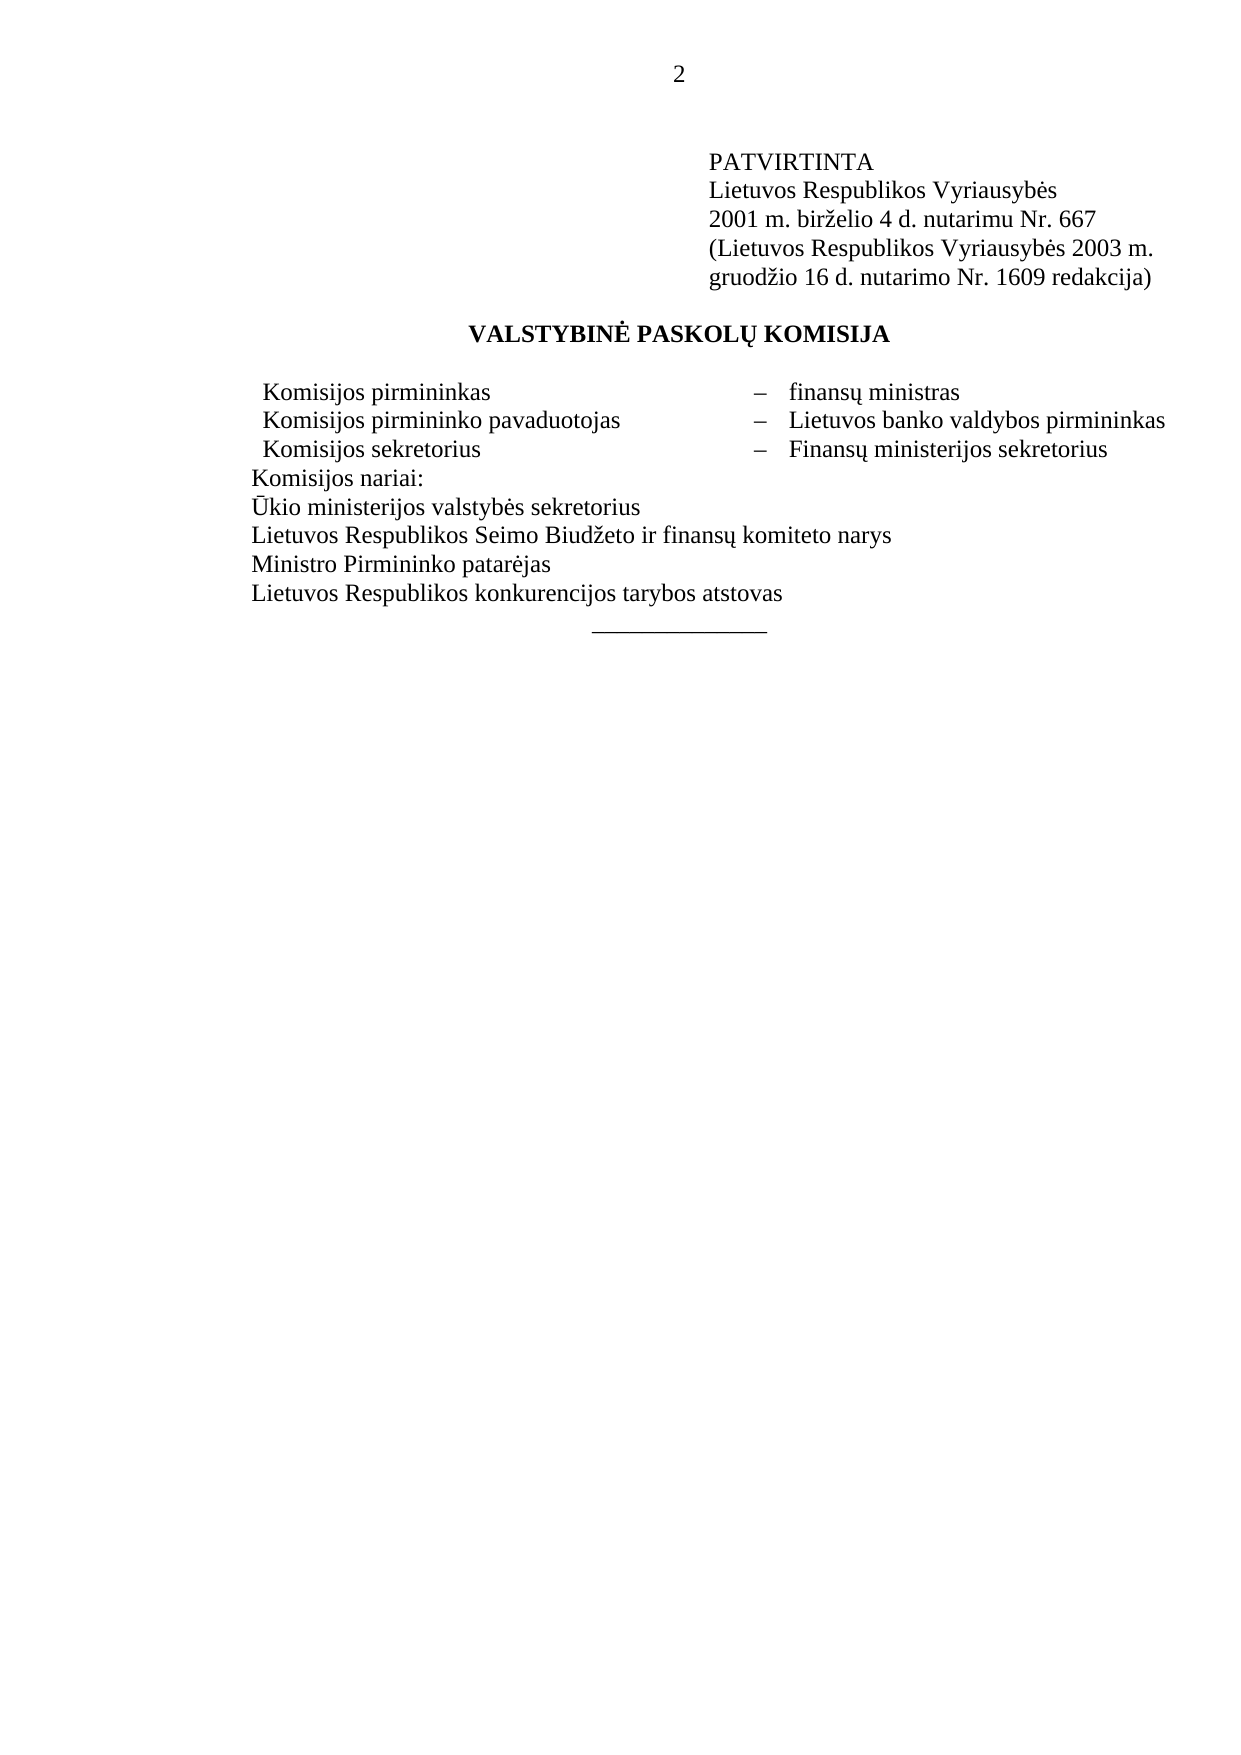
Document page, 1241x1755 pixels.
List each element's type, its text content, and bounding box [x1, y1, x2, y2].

table_cell Komisijos sekretorius [177, 434, 742, 463]
text Ministro Pirmininko patarėjas [177, 549, 1181, 578]
text 2001 m. birželio 4 d. nutarimu Nr. 667 [177, 204, 1181, 233]
table_cell Lietuvos banko valdybos pirmininkas [777, 406, 1181, 434]
text ______________ [177, 607, 1181, 636]
table_header Komisijos pirmininkas [177, 377, 742, 406]
text Lietuvos Respublikos konkurencijos tarybos atstovas [177, 578, 1181, 607]
table_header finansų ministras [777, 377, 1181, 406]
text Ūkio ministerijos valstybės sekretorius [177, 492, 1181, 521]
text Lietuvos Respublikos Seimo Biudžeto ir finansų komiteto narys [177, 521, 1181, 549]
table_cell – [743, 406, 777, 434]
table_cell Komisijos pirmininko pavaduotojas [177, 406, 742, 434]
table_header – [743, 377, 777, 406]
text (Lietuvos Respublikos Vyriausybės 2003 m. gruodžio 16 d. nutarimo Nr. 1609 redakcija) [709, 233, 1181, 291]
table_cell – [743, 434, 777, 463]
text Lietuvos Respublikos Vyriausybės [177, 176, 1181, 204]
text Komisijos nariai: [177, 463, 1181, 492]
table_cell Finansų ministerijos sekretorius [777, 434, 1181, 463]
text VALSTYBINĖ PASKOLŲ KOMISIJA [177, 319, 1181, 348]
text PATVIRTINTA [177, 147, 1181, 176]
